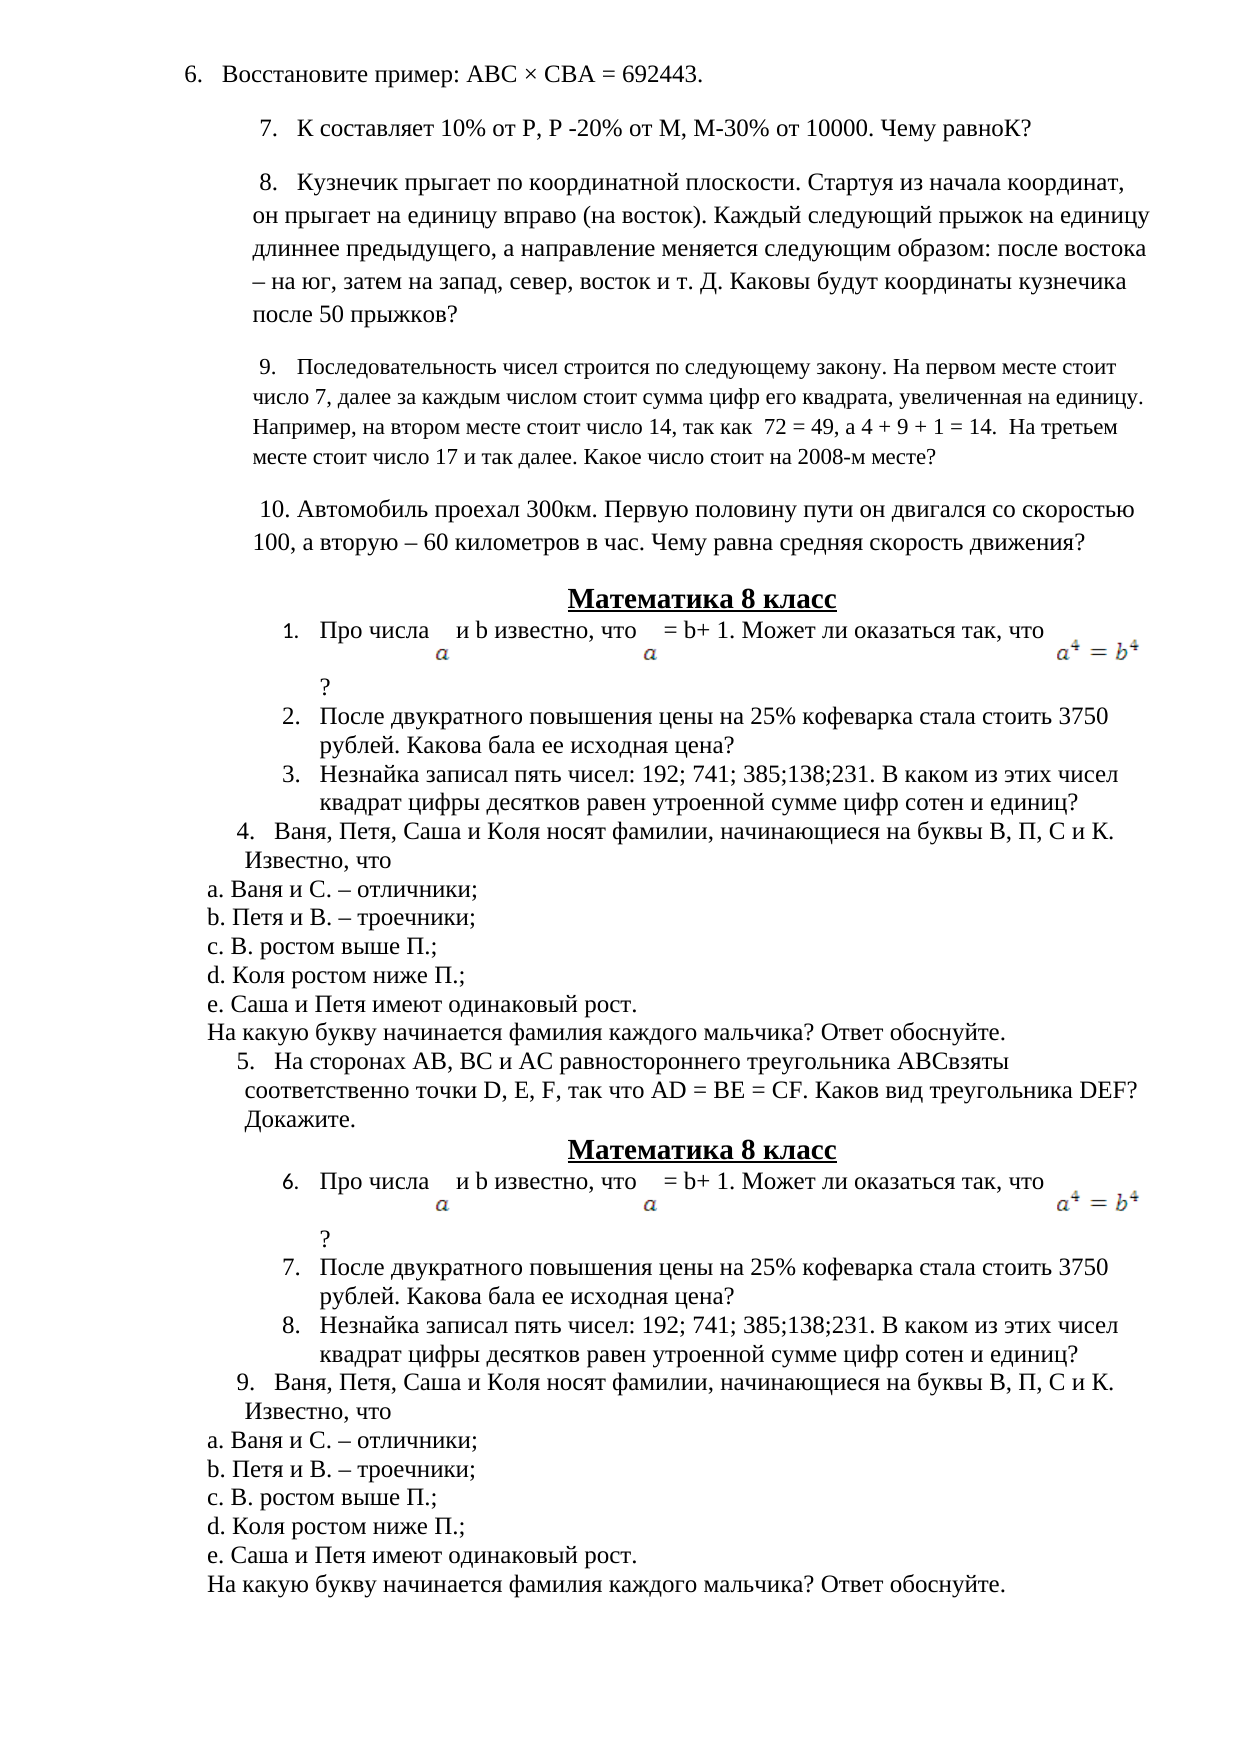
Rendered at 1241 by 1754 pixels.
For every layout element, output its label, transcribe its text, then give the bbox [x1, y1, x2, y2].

text e. Саша и Петя имеют одинаковый рост. [177, 1540, 1152, 1569]
text c. В. ростом выше П.; [177, 1482, 1152, 1511]
text d. Коля ростом ниже П.; [177, 960, 1152, 989]
list К составляет 10% от Р, Р -20% от М, М-30% от 10000. Чему равноК? [259, 113, 1152, 142]
list Кузнечик прыгает по координатной плоскости. Стартуя из начала координат, он прыгает на единицу вправо (на восток). Каждый следующий прыжок на единицу длиннее предыдущего, а направление меняется следующим образом: после востока – на юг, затем на запад, север, восток и т. Д. Каковы будут координаты кузнечика после 50 прыжков? [215, 167, 1152, 328]
list Про числа и b известно, что = b+ 1. Может ли оказаться так, что ? [282, 615, 1152, 701]
text Математика 8 класс [252, 581, 1152, 615]
list На сторонах АВ, ВС и АС равностороннего треугольника АВСвзяты соответственно точки D, E, F, так что AD = BE = CF. Каков вид треугольника DEF? Докажите. [207, 1046, 1152, 1132]
list Ваня, Петя, Саша и Коля носят фамилии, начинающиеся на буквы В, П, С и К. Известно, что [207, 1367, 1152, 1425]
list Автомобиль проехал 300км. Первую половину пути он двигался со скоростью 100, а вторую – 60 километров в час. Чему равна средняя скорость движения? [215, 494, 1152, 556]
list Про числа и b известно, что = b+ 1. Может ли оказаться так, что ? [282, 1166, 1152, 1252]
list Восстановите пример: АВС × СВА = 692443. [184, 59, 1152, 88]
text На какую букву начинается фамилия каждого мальчика? Ответ обоснуйте. [177, 1569, 1152, 1597]
text a. Ваня и С. – отличники; [177, 1425, 1152, 1454]
text d. Коля ростом ниже П.; [177, 1511, 1152, 1540]
text a. Ваня и С. – отличники; [177, 874, 1152, 902]
text b. Петя и В. – троечники; [177, 902, 1152, 931]
text На какую букву начинается фамилия каждого мальчика? Ответ обоснуйте. [177, 1017, 1152, 1046]
text e. Саша и Петя имеют одинаковый рост. [177, 989, 1152, 1017]
text b. Петя и В. – троечники; [177, 1454, 1152, 1482]
list Незнайка записал пять чисел: 192; 741; 385;138;231. В каком из этих чисел квадрат цифры десятков равен утроенной сумме цифр сотен и единиц? [282, 759, 1152, 816]
list Незнайка записал пять чисел: 192; 741; 385;138;231. В каком из этих чисел квадрат цифры десятков равен утроенной сумме цифр сотен и единиц? [282, 1310, 1152, 1367]
text Математика 8 класс [252, 1132, 1152, 1166]
list После двукратного повышения цены на 25% кофеварка стала стоить 3750 рублей. Какова бала ее исходная цена? [282, 701, 1152, 759]
list После двукратного повышения цены на 25% кофеварка стала стоить 3750 рублей. Какова бала ее исходная цена? [282, 1252, 1152, 1310]
list Ваня, Петя, Саша и Коля носят фамилии, начинающиеся на буквы В, П, С и К. Известно, что [207, 816, 1152, 874]
list Последовательность чисел строится по следующему закону. На первом месте стоит число 7, далее за каждым числом стоит сумма цифр его квадрата, увеличенная на единицу. Например, на втором месте стоит число 14, так как 72 = 49, а 4 + 9 + 1 = 14. На третьем месте стоит число 17 и так далее. Какое число стоит на 2008-м месте? [215, 353, 1152, 470]
text c. В. ростом выше П.; [177, 931, 1152, 960]
